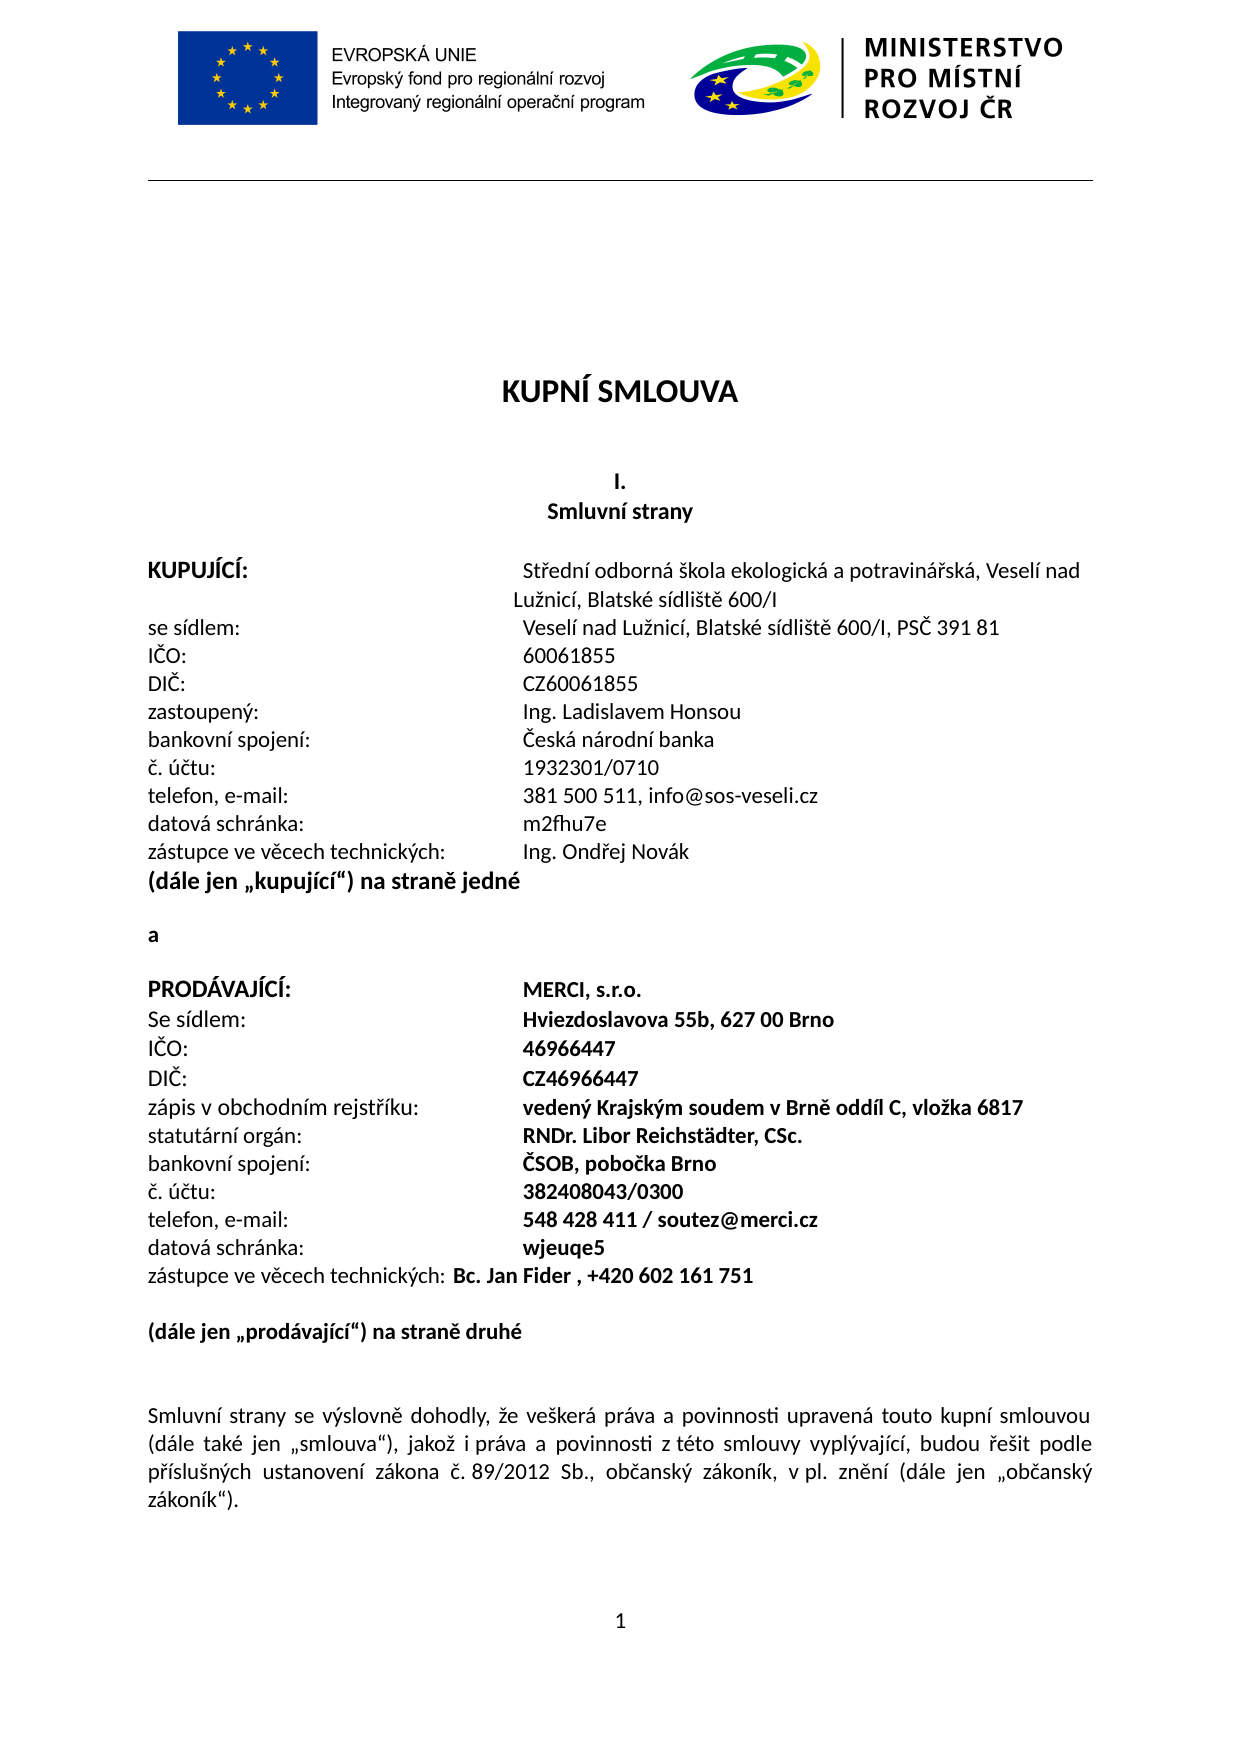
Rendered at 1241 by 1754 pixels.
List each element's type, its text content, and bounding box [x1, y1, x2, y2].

text DIČ: CZ60061855 [148, 669, 1093, 697]
text a [148, 921, 1093, 948]
text č. účtu: 1932301/0710 [148, 753, 1093, 781]
text (dále jen „prodávající“) na straně druhé [148, 1317, 1093, 1345]
text Lužnicí, Blatské sídliště 600/I [148, 585, 1093, 613]
text Smluvní strany [148, 496, 1093, 525]
text (dále jen „kupující“) na straně jedné [148, 865, 1093, 896]
text bankovní spojení: ČSOB, pobočka Brno [148, 1149, 1093, 1177]
text I. [148, 466, 1093, 496]
text zástupce ve věcech technických: Bc. Jan Fider , +420 602 161 751 [148, 1261, 1093, 1289]
text telefon, e-mail: 548 428 411 / soutez@merci.cz [148, 1205, 1093, 1233]
text PRODÁVAJÍCÍ: MERCI, s.r.o. [148, 973, 1093, 1004]
text KUPNÍ SMLOUVA [148, 370, 1093, 410]
text telefon, e-mail: 381 500 511, info@sos-veseli.cz [148, 781, 1093, 809]
text Smluvní strany se výslovně dohodly, že veškerá práva a povinnosti upravená touto kupní smlouvou (dále také jen „smlouva“), jakož i práva a povinnosti z této smlouvy vyplývající, budou řešit podle příslušných ustanovení zákona č. 89/2012 Sb., občanský zákoník, v pl. znění (dále jen „občanský zákoník“). [148, 1401, 1093, 1513]
text statutární orgán: RNDr. Libor Reichstädter, CSc. [148, 1121, 1093, 1149]
text KUPUJÍCÍ: Střední odborná škola ekologická a potravinářská, Veselí nad [148, 554, 1093, 585]
text IČO: 60061855 [148, 641, 1093, 669]
text IČO: 46966447 [148, 1033, 1093, 1063]
text zastoupený: Ing. Ladislavem Honsou [148, 697, 1093, 725]
text datová schránka: m2fhu7e [148, 809, 1093, 837]
text DIČ: CZ46966447 [148, 1063, 1093, 1092]
text zástupce ve věcech technických: Ing. Ondřej Novák [148, 837, 1093, 865]
text datová schránka: wjeuqe5 [148, 1233, 1093, 1261]
text č. účtu: 382408043/0300 [148, 1177, 1093, 1205]
text Se sídlem: Hviezdoslavova 55b, 627 00 Brno [148, 1004, 1093, 1033]
text se sídlem: Veselí nad Lužnicí, Blatské sídliště 600/I, PSČ 391 81 [148, 613, 1093, 641]
text bankovní spojení: Česká národní banka [148, 725, 1093, 753]
text zápis v obchodním rejstříku: vedený Krajským soudem v Brně oddíl C, vložka 6817 [148, 1092, 1093, 1121]
